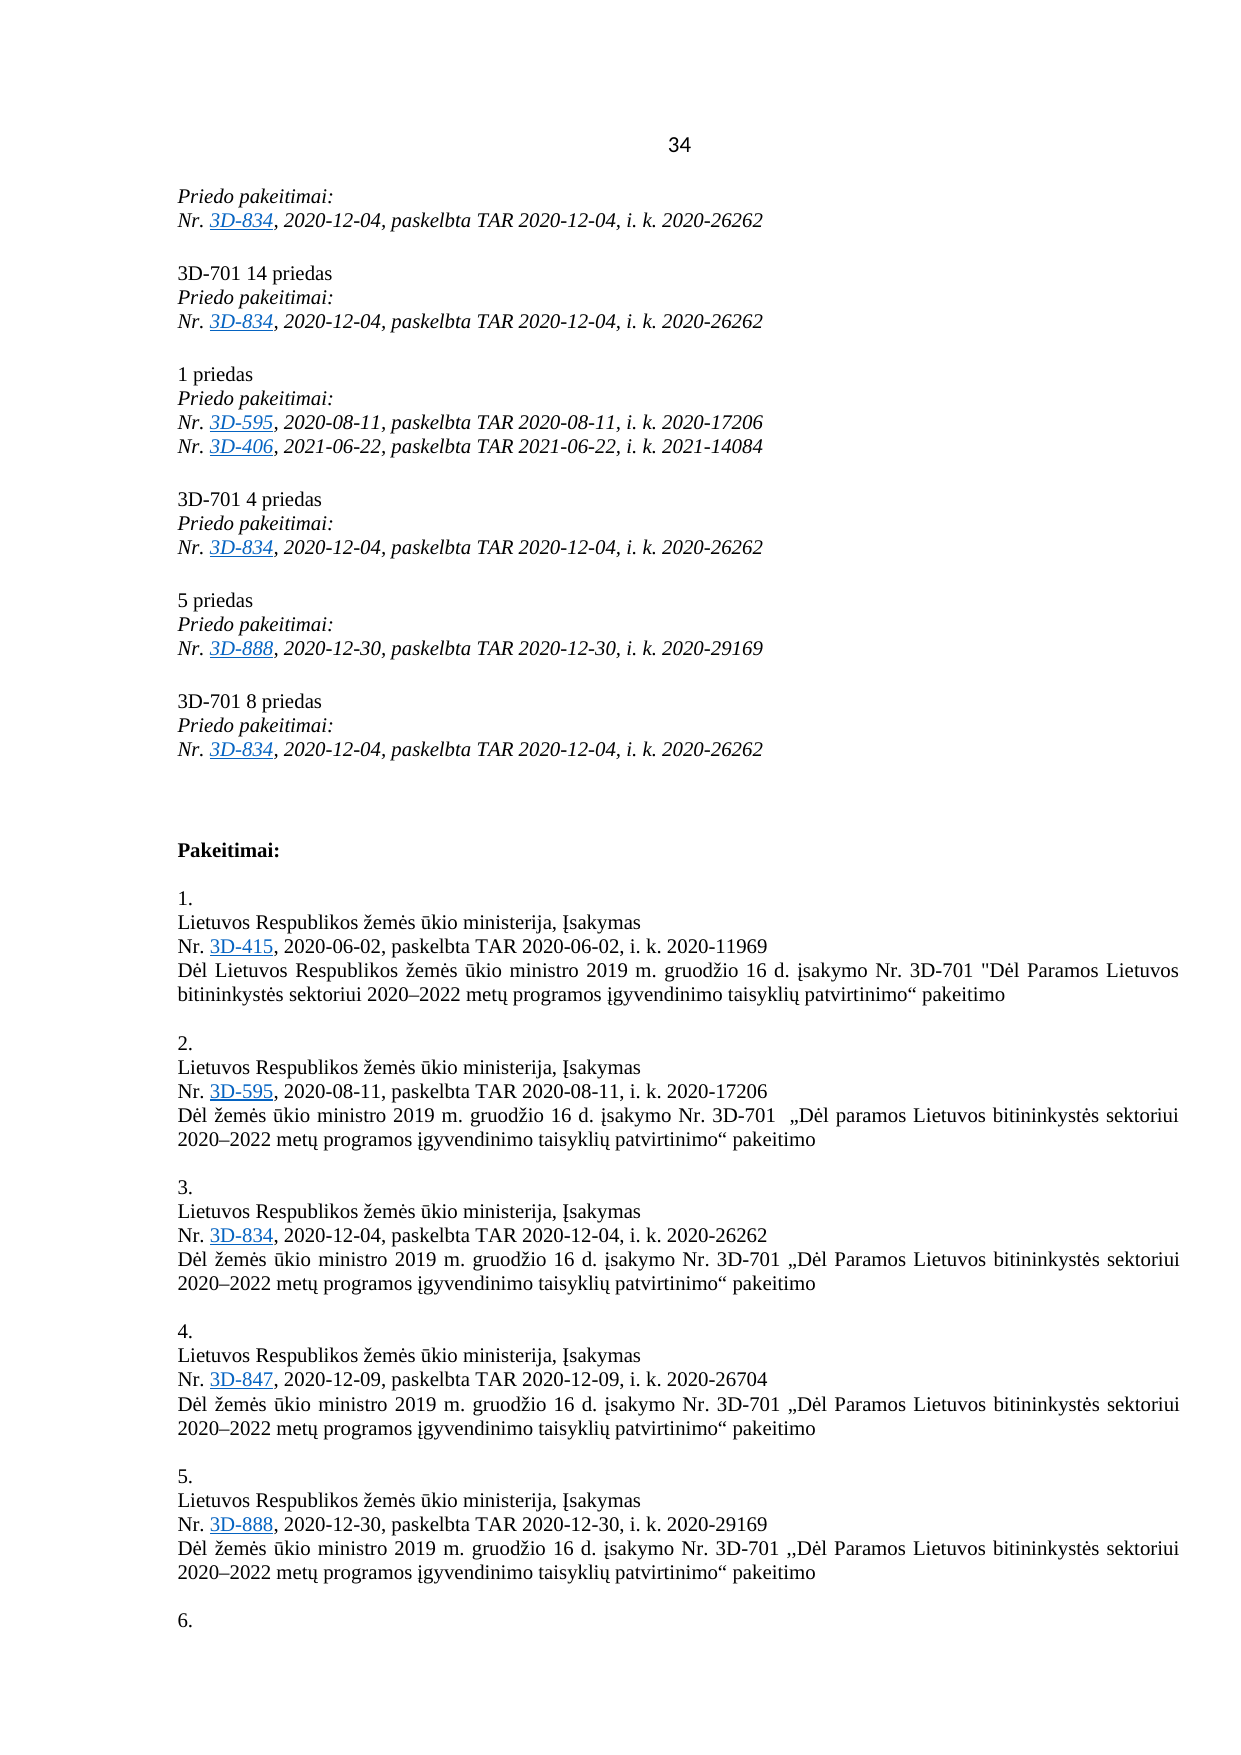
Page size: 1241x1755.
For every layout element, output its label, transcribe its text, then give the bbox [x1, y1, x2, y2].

text 3. [177, 1175, 1181, 1199]
text Lietuvos Respublikos žemės ūkio ministerija, Įsakymas [177, 1199, 1181, 1223]
text Priedo pakeitimai: [177, 713, 1181, 737]
text Dėl Lietuvos Respublikos žemės ūkio ministro 2019 m. gruodžio 16 d. įsakymo Nr. 3D-701 "Dėl Paramos Lietuvos bitininkystės sektoriui 2020–2022 metų programos įgyvendinimo taisyklių patvirtinimo“ pakeitimo [177, 958, 1181, 1006]
text 1. [177, 886, 1181, 910]
text Nr. 3D-415, 2020-06-02, paskelbta TAR 2020-06-02, i. k. 2020-11969 [177, 934, 1181, 958]
text Nr. 3D-888, 2020-12-30, paskelbta TAR 2020-12-30, i. k. 2020-29169 [177, 1512, 1181, 1536]
text Dėl žemės ūkio ministro 2019 m. gruodžio 16 d. įsakymo Nr. 3D-701 „Dėl Paramos Lietuvos bitininkystės sektoriui 2020–2022 metų programos įgyvendinimo taisyklių patvirtinimo“ pakeitimo [177, 1391, 1181, 1439]
text 4. [177, 1319, 1181, 1343]
text Nr. 3D-834, 2020-12-04, paskelbta TAR 2020-12-04, i. k. 2020-26262 [177, 208, 1181, 232]
text Nr. 3D-834, 2020-12-04, paskelbta TAR 2020-12-04, i. k. 2020-26262 [177, 737, 1181, 761]
text 3D-701 8 priedas [177, 689, 1181, 713]
text 2. [177, 1031, 1181, 1054]
text Dėl žemės ūkio ministro 2019 m. gruodžio 16 d. įsakymo Nr. 3D-701 „Dėl paramos Lietuvos bitininkystės sektoriui 2020–2022 metų programos įgyvendinimo taisyklių patvirtinimo“ pakeitimo [177, 1103, 1181, 1151]
text 5. [177, 1464, 1181, 1488]
text Lietuvos Respublikos žemės ūkio ministerija, Įsakymas [177, 1343, 1181, 1367]
text Nr. 3D-834, 2020-12-04, paskelbta TAR 2020-12-04, i. k. 2020-26262 [177, 1223, 1181, 1247]
text Nr. 3D-888, 2020-12-30, paskelbta TAR 2020-12-30, i. k. 2020-29169 [177, 636, 1181, 660]
text Nr. 3D-595, 2020-08-11, paskelbta TAR 2020-08-11, i. k. 2020-17206 [177, 1079, 1181, 1103]
text 3D-701 4 priedas [177, 487, 1181, 511]
text Nr. 3D-595, 2020-08-11, paskelbta TAR 2020-08-11, i. k. 2020-17206 [177, 410, 1181, 434]
text 3D-701 14 priedas [177, 261, 1181, 285]
text Priedo pakeitimai: [177, 511, 1181, 535]
text Priedo pakeitimai: [177, 386, 1181, 410]
text Lietuvos Respublikos žemės ūkio ministerija, Įsakymas [177, 1054, 1181, 1079]
text Priedo pakeitimai: [177, 184, 1181, 208]
text 6. [177, 1608, 1181, 1632]
text Nr. 3D-834, 2020-12-04, paskelbta TAR 2020-12-04, i. k. 2020-26262 [177, 309, 1181, 333]
text 5 priedas [177, 588, 1181, 612]
text Priedo pakeitimai: [177, 612, 1181, 636]
text Pakeitimai: [177, 838, 1181, 862]
text Lietuvos Respublikos žemės ūkio ministerija, Įsakymas [177, 910, 1181, 934]
text Nr. 3D-847, 2020-12-09, paskelbta TAR 2020-12-09, i. k. 2020-26704 [177, 1367, 1181, 1391]
text Nr. 3D-834, 2020-12-04, paskelbta TAR 2020-12-04, i. k. 2020-26262 [177, 535, 1181, 559]
text Lietuvos Respublikos žemės ūkio ministerija, Įsakymas [177, 1488, 1181, 1512]
text Nr. 3D-406, 2021-06-22, paskelbta TAR 2021-06-22, i. k. 2021-14084 [177, 434, 1181, 458]
text Dėl žemės ūkio ministro 2019 m. gruodžio 16 d. įsakymo Nr. 3D-701 ,,Dėl Paramos Lietuvos bitininkystės sektoriui 2020–2022 metų programos įgyvendinimo taisyklių patvirtinimo“ pakeitimo [177, 1536, 1181, 1584]
text 1 priedas [177, 362, 1181, 386]
text Dėl žemės ūkio ministro 2019 m. gruodžio 16 d. įsakymo Nr. 3D-701 „Dėl Paramos Lietuvos bitininkystės sektoriui 2020–2022 metų programos įgyvendinimo taisyklių patvirtinimo“ pakeitimo [177, 1247, 1181, 1295]
text Priedo pakeitimai: [177, 285, 1181, 309]
